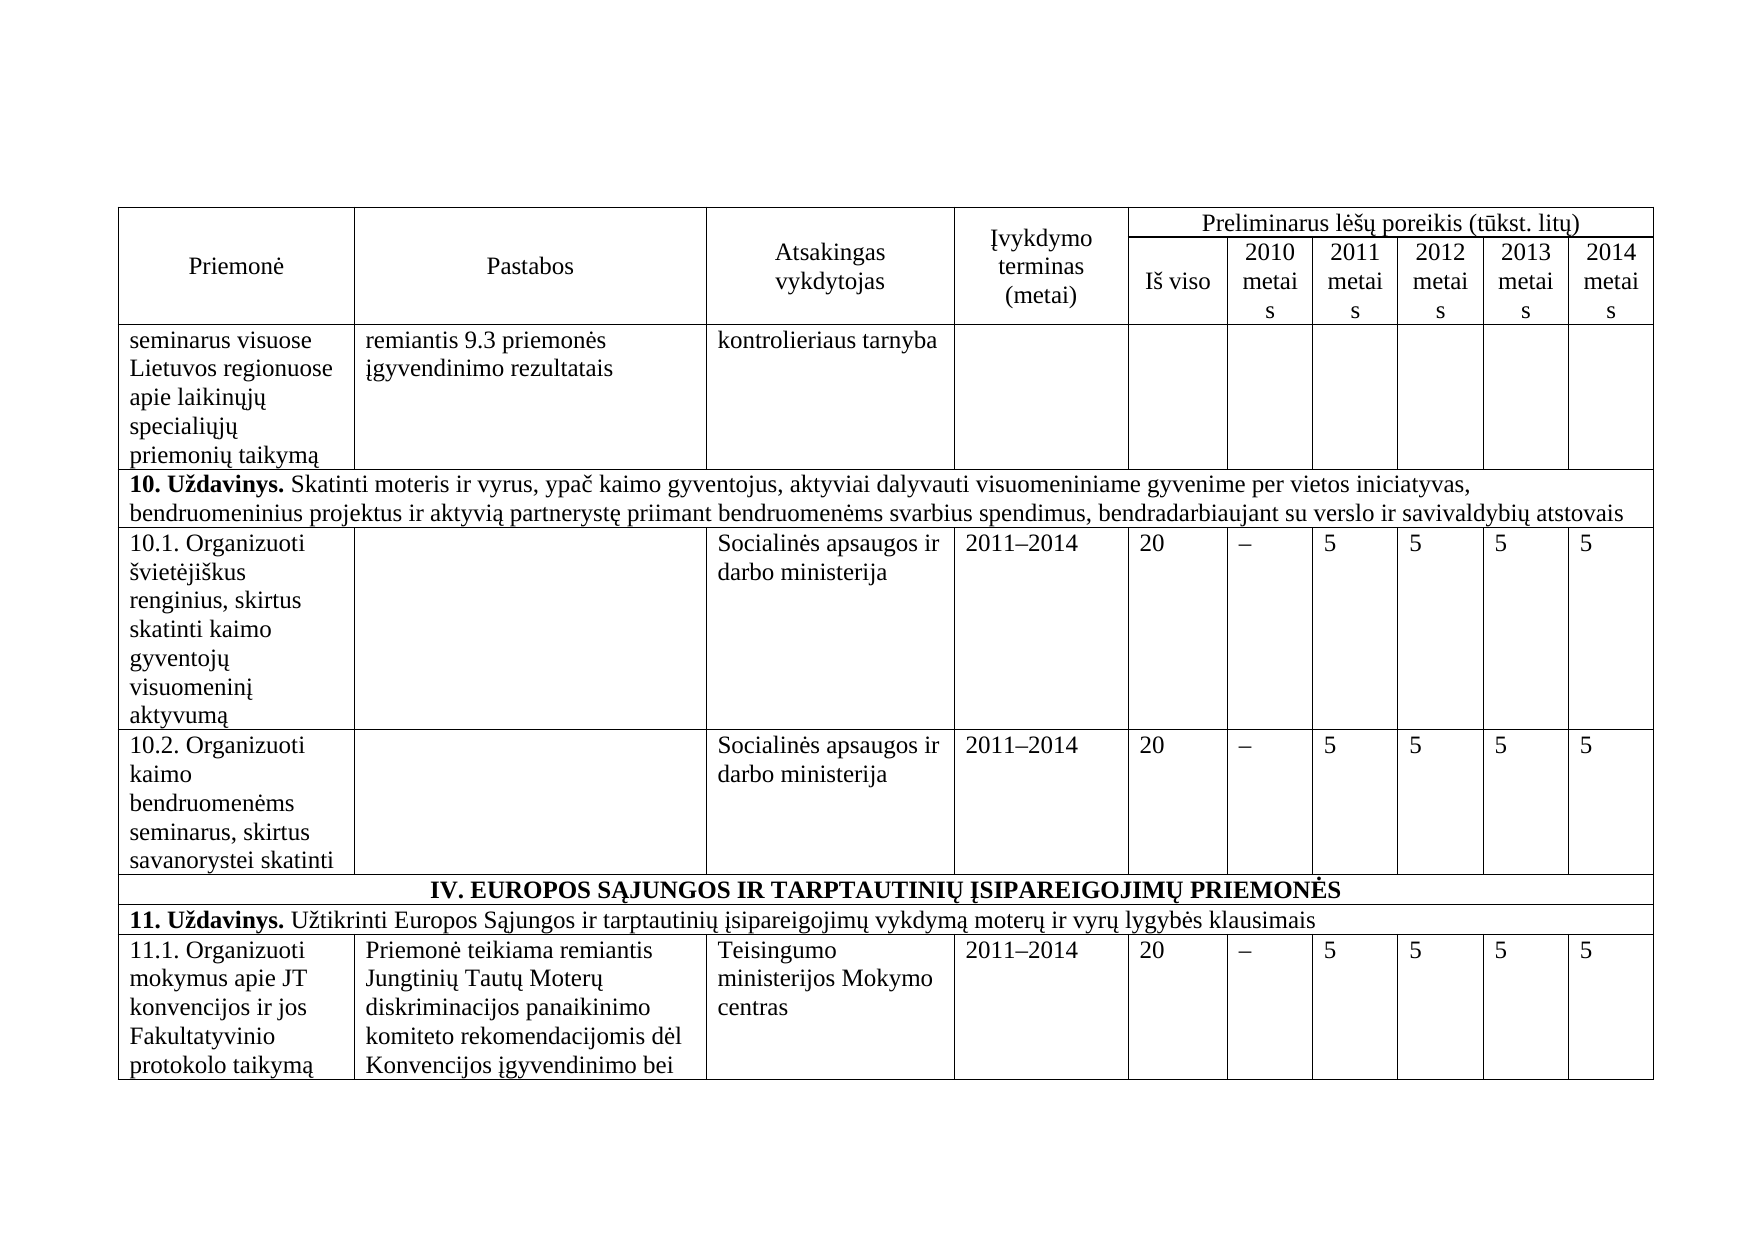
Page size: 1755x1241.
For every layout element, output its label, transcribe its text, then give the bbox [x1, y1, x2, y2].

table_cell 10. Uždavinys. Skatinti moteris ir vyrus, ypač kaimo gyventojus, aktyviai dalyvauti visuomeniniame gyvenime per vietos iniciatyvas, bendruomeninius projektus ir aktyvią partnerystę priimant bendruomenėms svarbius spendimus, bendradarbiaujant su verslo ir savivaldybių atstovais [119, 470, 1653, 527]
table_cell 5 [1313, 528, 1397, 729]
table_header Preliminarus lėšų poreikis (tūkst. litų) [1129, 208, 1653, 236]
table_cell 5 [1569, 730, 1653, 874]
table_cell [955, 325, 1128, 468]
table_header Atsakingas vykdytojas [707, 208, 954, 324]
table_cell [1398, 325, 1483, 468]
table_cell IV. EUROPOS SĄJUNGOS IR TARPTAUTINIŲ ĮSIPAREIGOJIMŲ PRIEMONĖS [119, 875, 1653, 904]
table_cell 5 [1569, 935, 1653, 1078]
table_cell 5 [1484, 730, 1568, 874]
table_cell 5 [1398, 528, 1483, 729]
table_cell 5 [1484, 528, 1568, 729]
table_cell – [1228, 730, 1312, 874]
table_header Pastabos [355, 208, 706, 324]
table_cell 5 [1398, 935, 1483, 1078]
table_cell Socialinės apsaugos ir darbo ministerija [707, 730, 954, 874]
table_cell Socialinės apsaugos ir darbo ministerija [707, 528, 954, 729]
table_cell 5 [1313, 935, 1397, 1078]
table_cell [1228, 325, 1312, 468]
table_cell 5 [1313, 730, 1397, 874]
table_cell 5 [1398, 730, 1483, 874]
table_cell Priemonė teikiama remiantis Jungtinių Tautų Moterų diskriminacijos panaikinimo komiteto rekomendacijomis dėl Konvencijos įgyvendinimo bei [355, 935, 706, 1078]
table_cell 2011–2014 [955, 528, 1128, 729]
table_cell 10.1. Organizuoti švietėjiškus renginius, skirtus skatinti kaimo gyventojų visuomeninį aktyvumą [119, 528, 354, 729]
table_cell 10.2. Organizuoti kaimo bendruomenėms seminarus, skirtus savanorystei skatinti [119, 730, 354, 874]
table_cell seminarus visuose Lietuvos regionuose apie laikinųjų specialiųjų priemonių taikymą [119, 325, 354, 468]
table_cell [1569, 325, 1653, 468]
table_cell 20 [1129, 935, 1227, 1078]
table_cell 11. Uždavinys. Užtikrinti Europos Sąjungos ir tarptautinių įsipareigojimų vykdymą moterų ir vyrų lygybės klausimais [119, 905, 1653, 934]
table_header Įvykdymo terminas (metai) [955, 208, 1128, 324]
table_cell remiantis 9.3 priemonės įgyvendinimo rezultatais [355, 325, 706, 468]
table_cell 2012 metais [1398, 238, 1483, 324]
table_cell 2011–2014 [955, 730, 1128, 874]
table_cell 11.1. Organizuoti mokymus apie JT konvencijos ir jos Fakultatyvinio protokolo taikymą [119, 935, 354, 1078]
table_cell 2013 metais [1484, 238, 1568, 324]
table_cell 2014 metais [1569, 238, 1653, 324]
table_cell Teisingumo ministerijos Mokymo centras [707, 935, 954, 1078]
table_cell – [1228, 528, 1312, 729]
table_header Priemonė [119, 208, 354, 324]
table_cell 2011 metais [1313, 238, 1397, 324]
table_cell kontrolieriaus tarnyba [707, 325, 954, 468]
table_cell 2010 metais [1228, 238, 1312, 324]
table_cell [1484, 325, 1568, 468]
table_cell 2011–2014 [955, 935, 1128, 1078]
table_cell [1129, 325, 1227, 468]
table_cell 20 [1129, 528, 1227, 729]
table_cell 5 [1569, 528, 1653, 729]
table_cell Iš viso [1129, 238, 1227, 324]
table_cell [1313, 325, 1397, 468]
table_cell – [1228, 935, 1312, 1078]
table_cell [355, 730, 706, 874]
table_cell [355, 528, 706, 729]
table_cell 5 [1484, 935, 1568, 1078]
table_cell 20 [1129, 730, 1227, 874]
